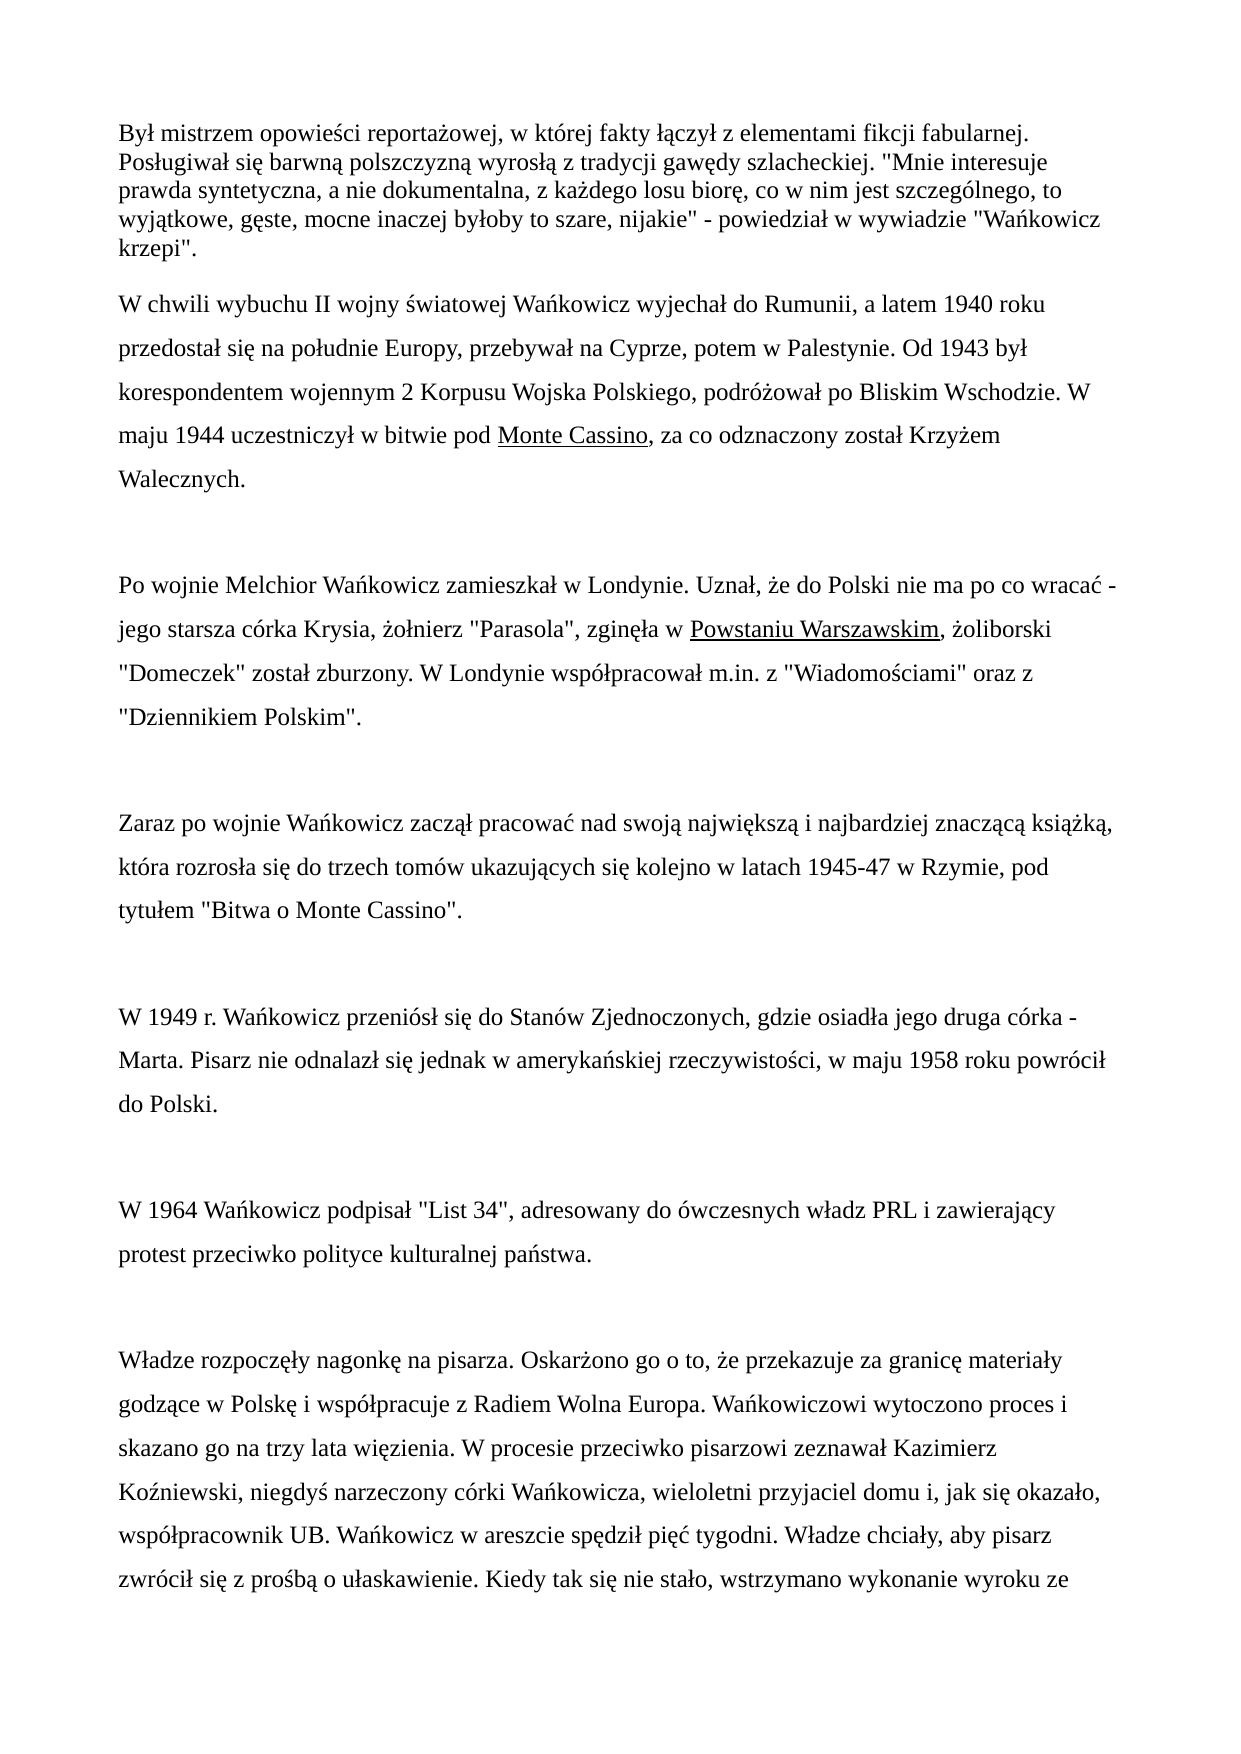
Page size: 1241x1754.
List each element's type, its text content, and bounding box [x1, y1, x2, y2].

text Zaraz po wojnie Wańkowicz zaczął pracować nad swoją największą i najbardziej znaczącą książką, która rozrosła się do trzech tomów ukazujących się kolejno w latach 1945-47 w Rzymie, pod tytułem "Bitwa o Monte Cassino". [118, 793, 1122, 924]
text W 1949 r. Wańkowicz przeniósł się do Stanów Zjednoczonych, gdzie osiadła jego druga córka - Marta. Pisarz nie odnalazł się jednak w amerykańskiej rzeczywistości, w maju 1958 roku powrócił do Polski. [118, 987, 1122, 1118]
text Władze rozpoczęły nagonkę na pisarza. Oskarżono go o to, że przekazuje za granicę materiały godzące w Polskę i współpracuje z Radiem Wolna Europa. Wańkowiczowi wytoczono proces i skazano go na trzy lata więzienia. W procesie przeciwko pisarzowi zeznawał Kazimierz Koźniewski, niegdyś narzeczony córki Wańkowicza, wieloletni przyjaciel domu i, jak się okazało, współpracownik UB. Wańkowicz w areszcie spędził pięć tygodni. Władze chciały, aby pisarz zwrócił się z prośbą o ułaskawienie. Kiedy tak się nie stało, wstrzymano wykonanie wyroku ze [118, 1331, 1122, 1593]
text Był mistrzem opowieści reportażowej, w której fakty łączył z elementami fikcji fabularnej. Posługiwał się barwną polszczyzną wyrosłą z tradycji gawędy szlacheckiej. "Mnie interesuje prawda syntetyczna, a nie dokumentalna, z każdego losu biorę, co w nim jest szczególnego, to wyjątkowe, gęste, mocne inaczej byłoby to szare, nijakie" - powiedział w wywiadzie "Wańkowicz krzepi". [118, 118, 1122, 262]
text W 1964 Wańkowicz podpisał "List 34", adresowany do ówczesnych władz PRL i zawierający protest przeciwko polityce kulturalnej państwa. [118, 1181, 1122, 1268]
text W chwili wybuchu II wojny światowej Wańkowicz wyjechał do Rumunii, a latem 1940 roku przedostał się na południe Europy, przebywał na Cyprze, potem w Palestynie. Od 1943 był korespondentem wojennym 2 Korpusu Wojska Polskiego, podróżował po Bliskim Wschodzie. W maju 1944 uczestniczył w bitwie pod Monte Cassino, za co odznaczony został Krzyżem Walecznych. [118, 274, 1122, 493]
text Po wojnie Melchior Wańkowicz zamieszkał w Londynie. Uznał, że do Polski nie ma po co wracać - jego starsza córka Krysia, żołnierz "Parasola", zginęła w Powstaniu Warszawskim, żoliborski "Domeczek" został zburzony. W Londynie współpracował m.in. z "Wiadomościami" oraz z "Dziennikiem Polskim". [118, 556, 1122, 731]
